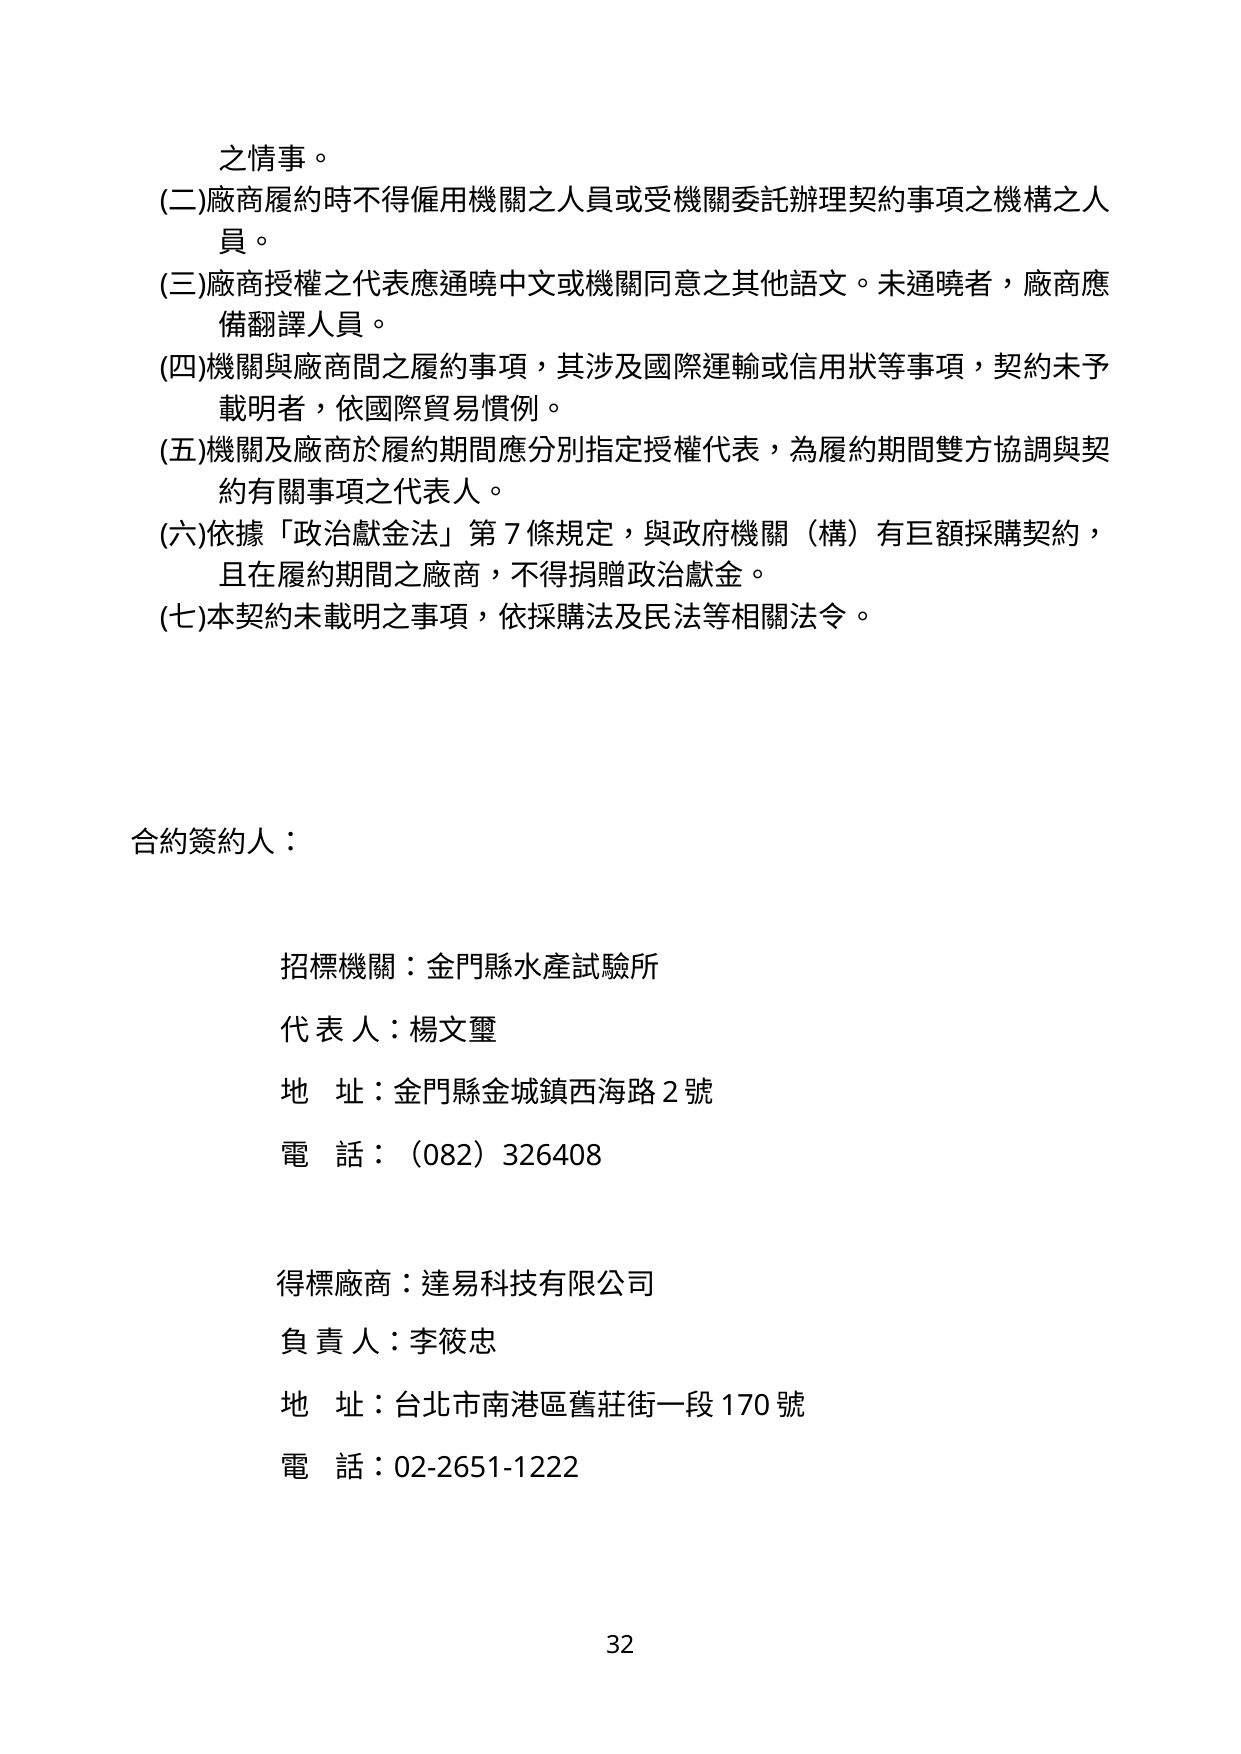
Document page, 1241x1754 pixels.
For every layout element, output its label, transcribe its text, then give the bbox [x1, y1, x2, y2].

text 代 表 人：楊文璽 [230, 990, 1110, 1052]
text 負 責 人：李筱忠 [230, 1302, 1110, 1365]
text (五)機關及廠商於履約期間應分別指定授權代表，為履約期間雙方協調與契約有關事項之代表人。 [159, 427, 1110, 511]
text (六)依據「政治獻金法」第7條規定，與政府機關（構）有巨額採購契約，且在履約期間之廠商，不得捐贈政治獻金。 [159, 511, 1110, 594]
text 招標機關：金門縣水產試驗所 [230, 927, 1110, 990]
text 之情事。 [159, 136, 1110, 177]
text 電 話：（082）326408 [230, 1115, 1110, 1177]
text 地 址：金門縣金城鎮西海路2號 [230, 1052, 1110, 1115]
text 得標廠商：達易科技有限公司 [130, 1261, 1110, 1302]
text 合約簽約人： [130, 802, 1110, 865]
text (七)本契約未載明之事項，依採購法及民法等相關法令。 [159, 594, 1110, 636]
text 電 話：02-2651-1222 [230, 1427, 1110, 1490]
text (三)廠商授權之代表應通曉中文或機關同意之其他語文。未通曉者，廠商應備翻譯人員。 [159, 261, 1110, 344]
text 地 址：台北市南港區舊莊街一段170號 [280, 1365, 1110, 1427]
text (四)機關與廠商間之履約事項，其涉及國際運輸或信用狀等事項，契約未予載明者，依國際貿易慣例。 [159, 344, 1110, 427]
text (二)廠商履約時不得僱用機關之人員或受機關委託辦理契約事項之機構之人員。 [159, 177, 1110, 261]
